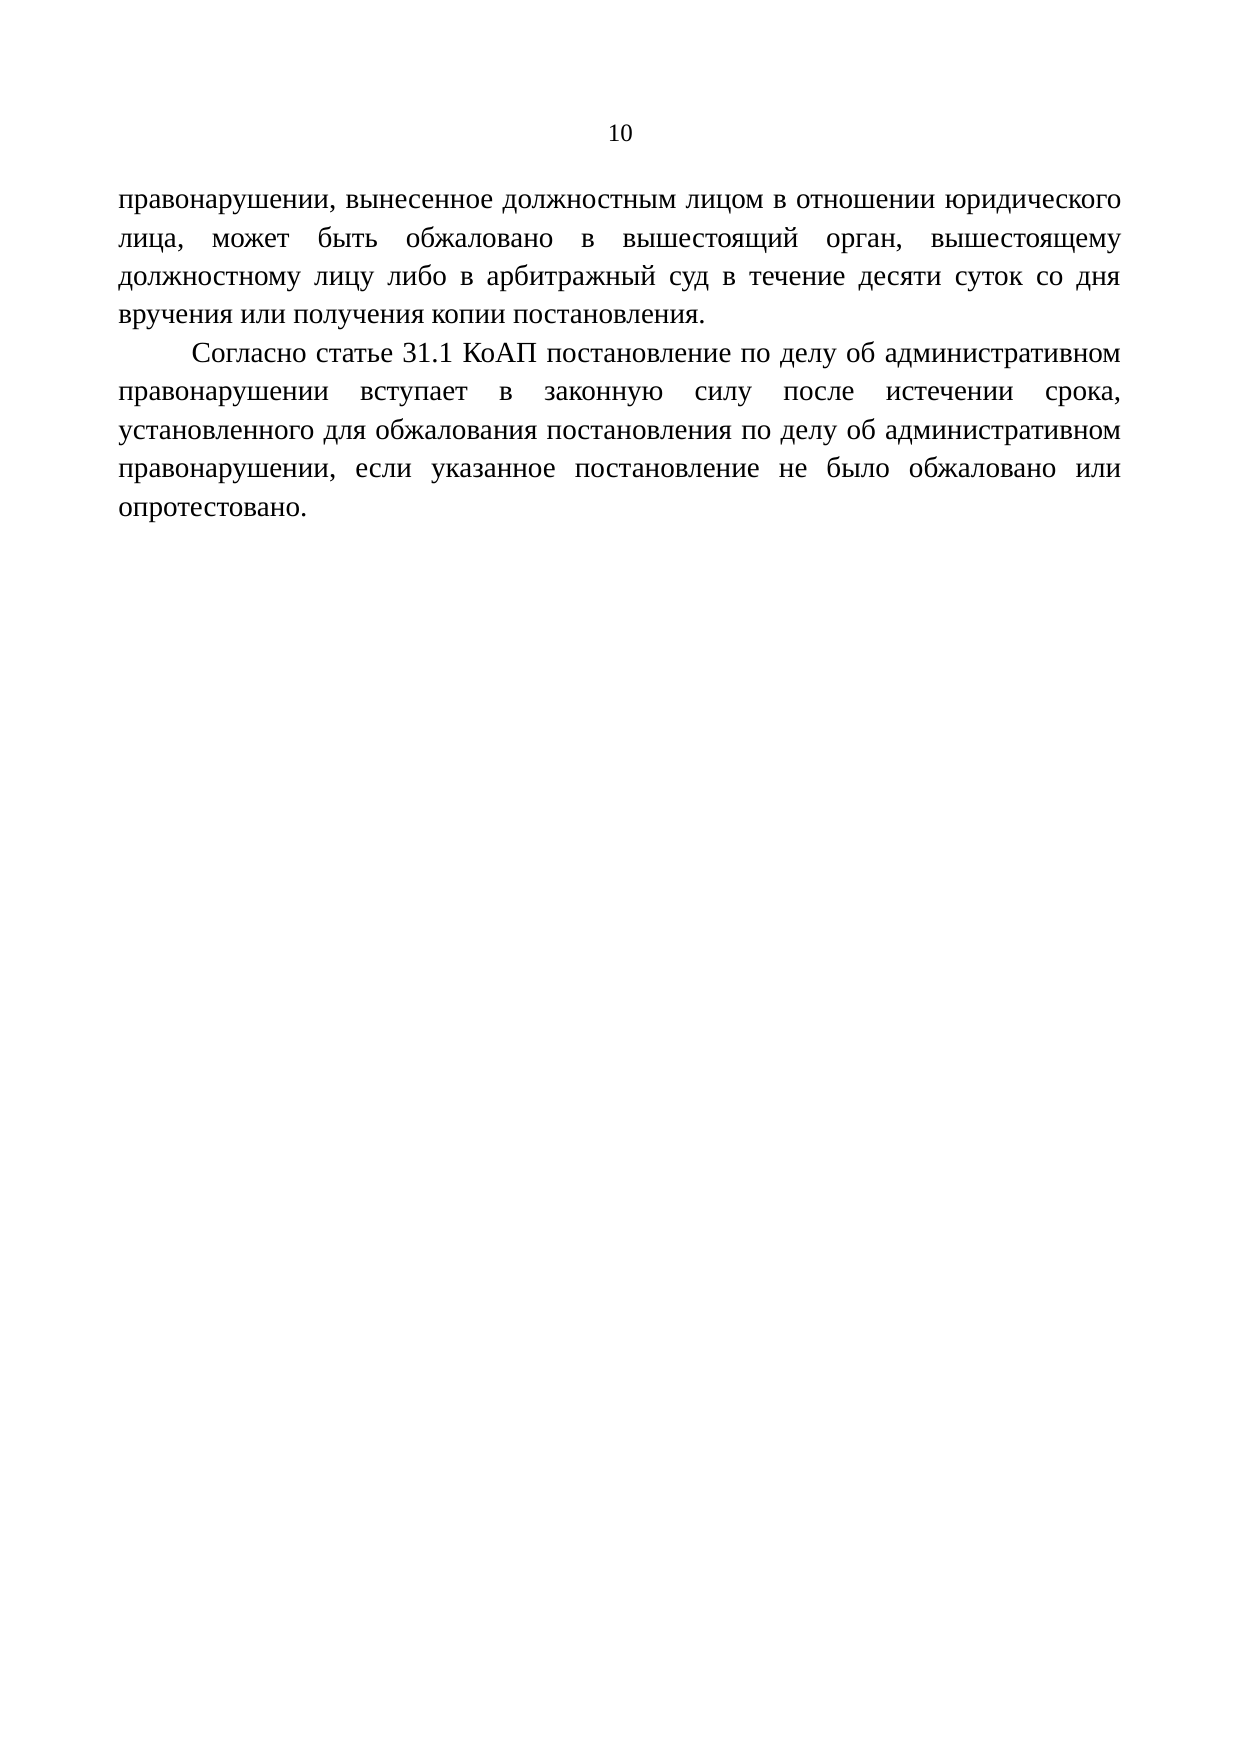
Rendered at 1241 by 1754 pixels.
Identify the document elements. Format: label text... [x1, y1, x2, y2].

text Согласно статье 31.1 КоАП постановление по делу об административном правонарушении вступает в законную силу после истечении срока, установленного для обжалования постановления по делу об административном правонарушении, если указанное постановление не было обжаловано или опротестовано. [118, 330, 1122, 522]
text правонарушении, вынесенное должностным лицом в отношении юридического лица, может быть обжаловано в вышестоящий орган, вышестоящему должностному лицу либо в арбитражный суд в течение десяти суток со дня вручения или получения копии постановления. [118, 176, 1122, 330]
